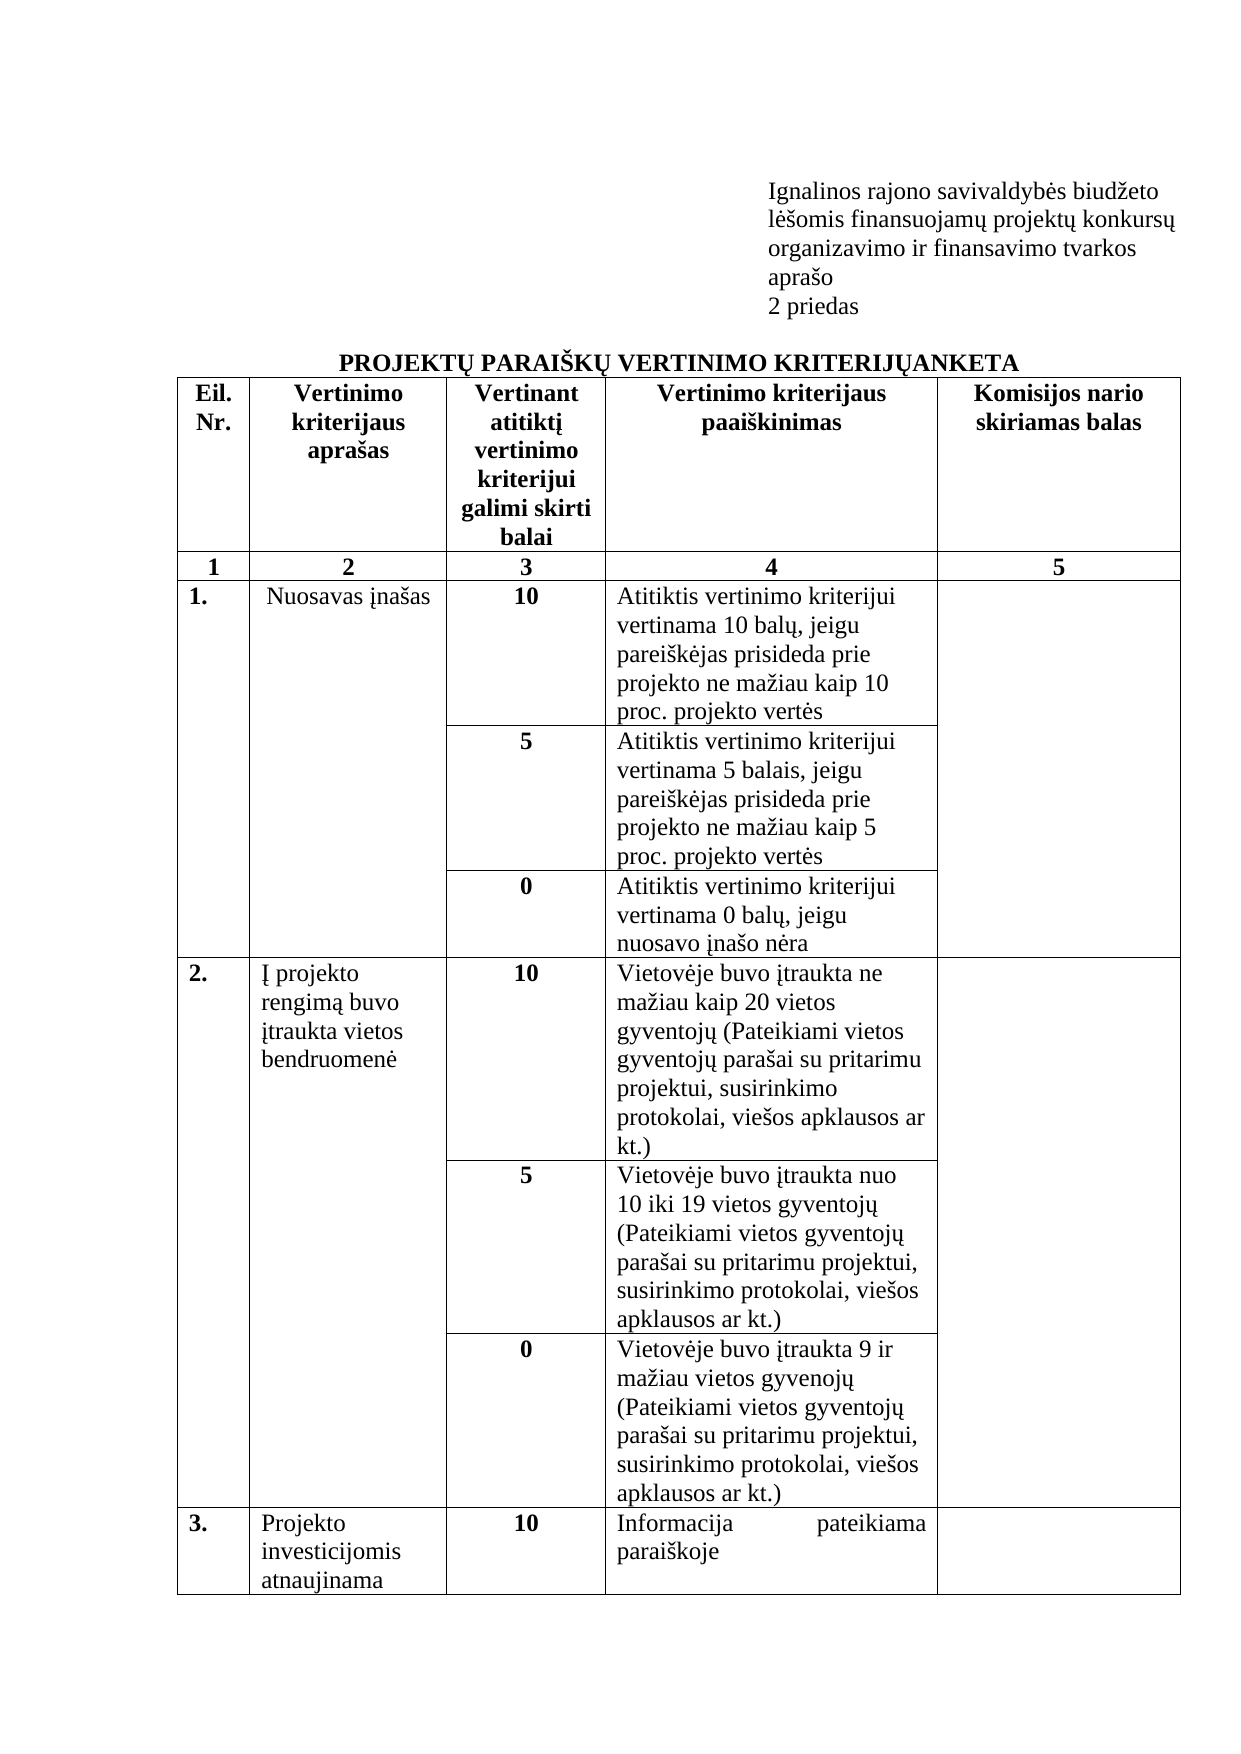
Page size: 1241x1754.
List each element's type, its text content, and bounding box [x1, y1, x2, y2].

table_header Vertinimo kriterijaus paaiškinimas [606, 378, 937, 551]
table_cell 3 [447, 552, 605, 580]
table_cell 3. [178, 1508, 249, 1594]
text lėšomis finansuojamų projektų konkursų [768, 204, 1181, 233]
table_cell 5 [447, 726, 605, 870]
table_cell 2. [178, 958, 249, 1507]
table_cell Atitiktis vertinimo kriterijui vertinama 5 balais, jeigu pareiškėjas prisideda prie projekto ne mažiau kaip 5 proc. projekto vertės [606, 726, 937, 870]
table_cell 2 [250, 552, 446, 580]
table_cell 5 [938, 552, 1180, 580]
table_header Vertinimo kriterijaus aprašas [250, 378, 446, 551]
text aprašo [768, 262, 1181, 291]
table_cell 0 [447, 871, 605, 957]
table_cell Informacija pateikiama paraiškoje [606, 1508, 937, 1594]
text organizavimo ir finansavimo tvarkos [768, 233, 1181, 262]
table_cell [938, 958, 1180, 1507]
table_cell 10 [447, 581, 605, 725]
table_cell 0 [447, 1334, 605, 1507]
table_cell Projekto investicijomis atnaujinama [250, 1508, 446, 1594]
table_cell Nuosavas įnašas [250, 581, 446, 957]
table_cell [938, 581, 1180, 957]
table_cell [938, 1508, 1180, 1594]
table_cell 1. [178, 581, 249, 957]
text PROJEKTŲ PARAIŠKŲ VERTINIMO KRITERIJŲANKETA [177, 348, 1181, 377]
table_cell 5 [447, 1161, 605, 1333]
table_cell Į projekto rengimą buvo įtraukta vietos bendruomenė [250, 958, 446, 1507]
table_cell 10 [447, 958, 605, 1159]
text Ignalinos rajono savivaldybės biudžeto [768, 176, 1181, 204]
table_cell 1 [178, 552, 249, 580]
table_cell Vietovėje buvo įtraukta nuo 10 iki 19 vietos gyventojų (Pateikiami vietos gyventojų parašai su pritarimu projektui, susirinkimo protokolai, viešos apklausos ar kt.) [606, 1161, 937, 1333]
table_header Vertinant atitiktį vertinimo kriterijui galimi skirti balai [447, 378, 605, 551]
table_cell Vietovėje buvo įtraukta 9 ir mažiau vietos gyvenojų (Pateikiami vietos gyventojų parašai su pritarimu projektui, susirinkimo protokolai, viešos apklausos ar kt.) [606, 1334, 937, 1507]
table_cell Atitiktis vertinimo kriterijui vertinama 10 balų, jeigu pareiškėjas prisideda prie projekto ne mažiau kaip 10 proc. projekto vertės [606, 581, 937, 725]
table_header Komisijos nario skiriamas balas [938, 378, 1180, 551]
table_cell Atitiktis vertinimo kriterijui vertinama 0 balų, jeigu nuosavo įnašo nėra [606, 871, 937, 957]
table_cell 4 [606, 552, 937, 580]
table_cell 10 [447, 1508, 605, 1594]
table_header Eil. Nr. [178, 378, 249, 551]
text 2 priedas [768, 291, 1181, 319]
table_cell Vietovėje buvo įtraukta ne mažiau kaip 20 vietos gyventojų (Pateikiami vietos gyventojų parašai su pritarimu projektui, susirinkimo protokolai, viešos apklausos ar kt.) [606, 958, 937, 1159]
